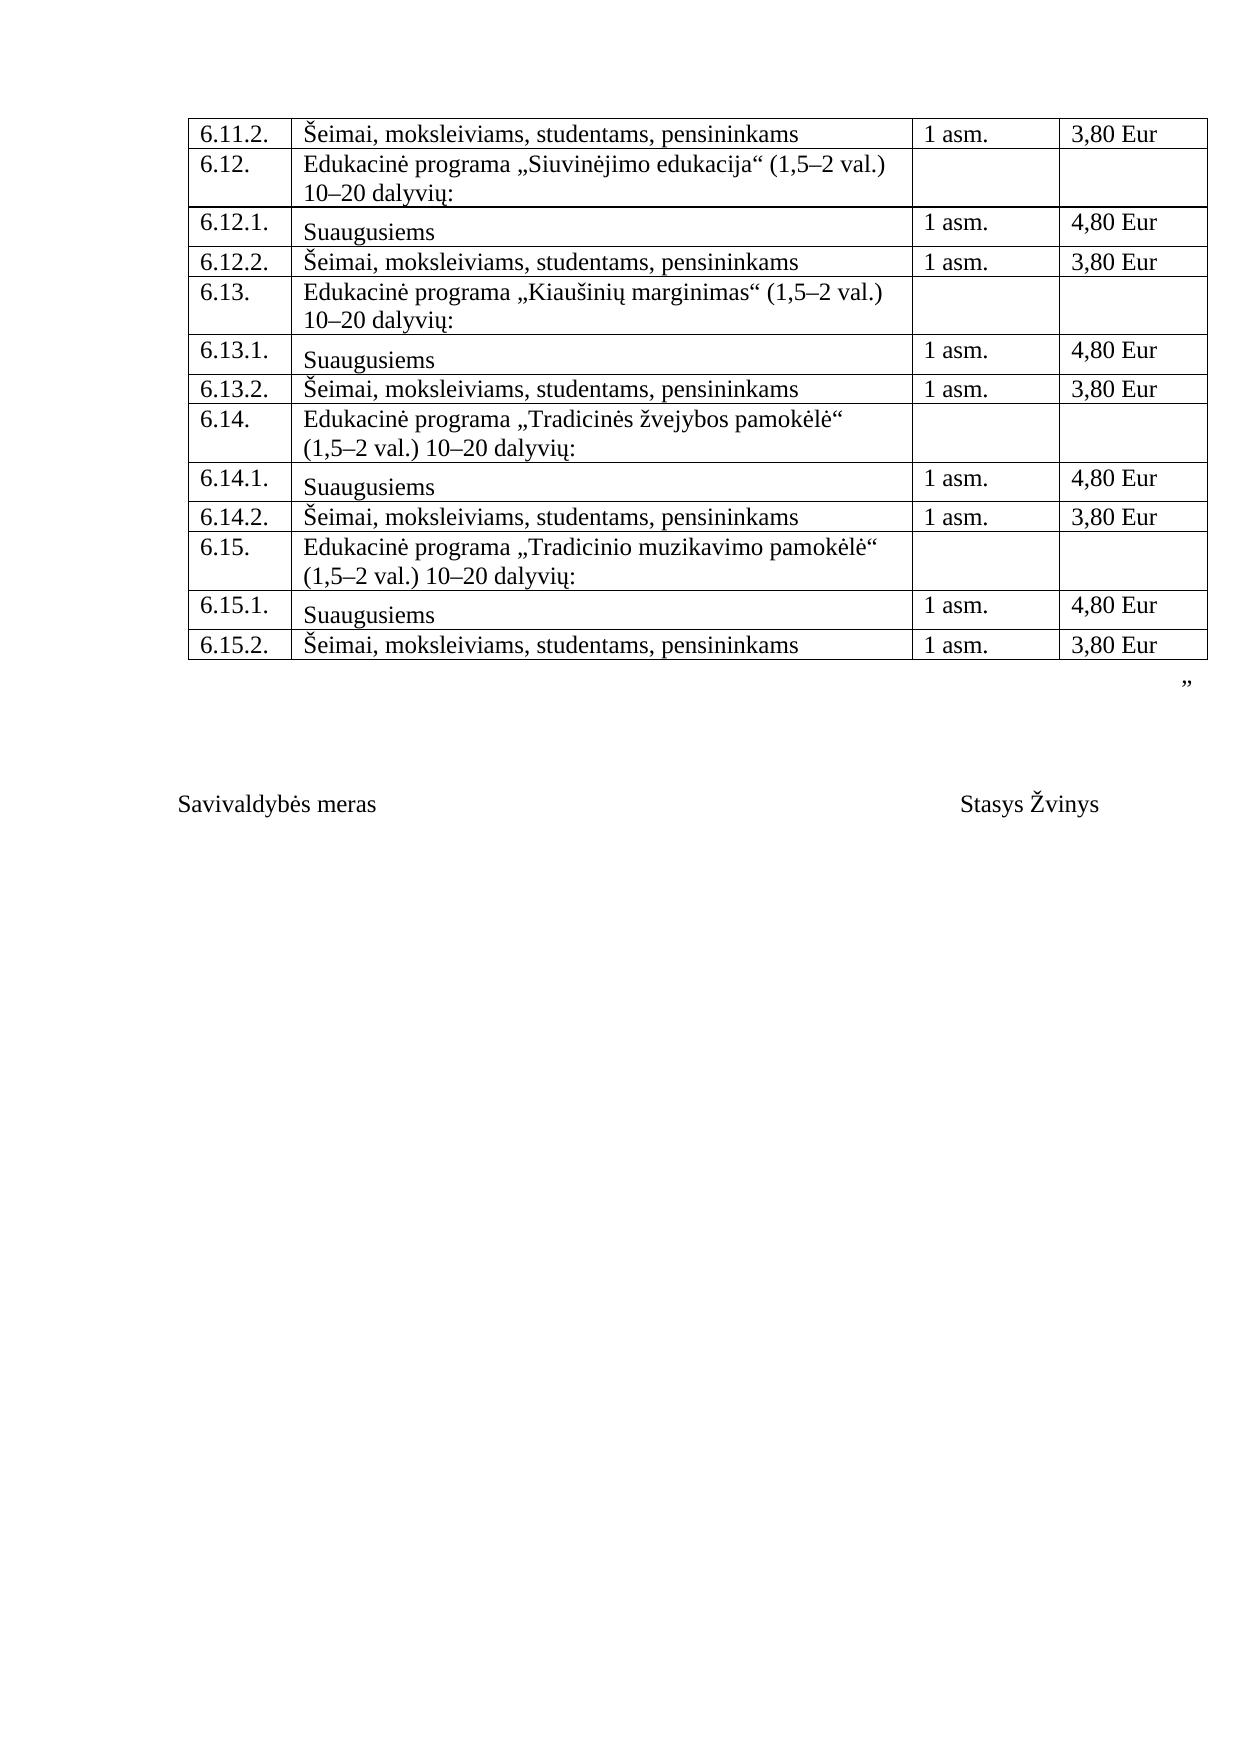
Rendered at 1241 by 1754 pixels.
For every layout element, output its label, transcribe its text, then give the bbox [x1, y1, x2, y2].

table_cell 1 asm. [913, 375, 1059, 403]
table_cell Šeimai, moksleiviams, studentams, pensininkams [292, 247, 912, 276]
table_cell 6.12.2. [189, 247, 291, 276]
table_cell 6.15. [189, 532, 291, 589]
table_cell [1060, 404, 1207, 462]
table_cell [1060, 532, 1207, 589]
table_cell [913, 532, 1059, 589]
table_cell 3,80 Eur [1060, 119, 1207, 148]
table_cell 3,80 Eur [1060, 630, 1207, 659]
table_cell 1 asm. [913, 630, 1059, 659]
table_cell Šeimai, moksleiviams, studentams, pensininkams [292, 502, 912, 531]
table_cell [913, 277, 1059, 334]
table_cell [1060, 277, 1207, 334]
table_cell Edukacinė programa „Kiaušinių marginimas“ (1,5–2 val.) 10–20 dalyvių: [292, 277, 912, 334]
table_cell 6.14. [189, 404, 291, 462]
text Savivaldybės meras Stasys Žvinys [177, 789, 1181, 818]
table_cell [913, 404, 1059, 462]
table_cell 6.11.2. [189, 119, 291, 148]
table_cell 6.13. [189, 277, 291, 334]
table_cell 6.14.2. [189, 502, 291, 531]
table_cell [913, 149, 1059, 206]
table_cell 6.15.2. [189, 630, 291, 659]
table_cell 6.14.1. [189, 463, 291, 501]
text „ [177, 660, 1181, 688]
table_cell Šeimai, moksleiviams, studentams, pensininkams [292, 630, 912, 659]
table_cell 1 asm. [913, 208, 1059, 246]
table_cell 1 asm. [913, 502, 1059, 531]
table_cell 6.12.1. [189, 208, 291, 246]
table_cell Suaugusiems [292, 208, 912, 246]
table_cell 6.13.2. [189, 375, 291, 403]
table_cell 4,80 Eur [1060, 463, 1207, 501]
table_cell 1 asm. [913, 247, 1059, 276]
table_cell 3,80 Eur [1060, 502, 1207, 531]
table_cell 1 asm. [913, 463, 1059, 501]
table_cell Suaugusiems [292, 335, 912, 373]
table_cell 4,80 Eur [1060, 208, 1207, 246]
table_cell 6.12. [189, 149, 291, 206]
table_cell 4,80 Eur [1060, 335, 1207, 373]
table_cell Edukacinė programa „Siuvinėjimo edukacija“ (1,5–2 val.) 10–20 dalyvių: [292, 149, 912, 206]
table_cell Edukacinė programa „Tradicinio muzikavimo pamokėlė“ (1,5–2 val.) 10–20 dalyvių: [292, 532, 912, 589]
table_cell 4,80 Eur [1060, 591, 1207, 629]
table_cell 1 asm. [913, 119, 1059, 148]
table_cell Suaugusiems [292, 591, 912, 629]
table_cell 3,80 Eur [1060, 375, 1207, 403]
table_cell 6.15.1. [189, 591, 291, 629]
table_cell Šeimai, moksleiviams, studentams, pensininkams [292, 119, 912, 148]
table_cell 1 asm. [913, 591, 1059, 629]
table_cell 3,80 Eur [1060, 247, 1207, 276]
table_cell Edukacinė programa „Tradicinės žvejybos pamokėlė“ (1,5–2 val.) 10–20 dalyvių: [292, 404, 912, 462]
table_cell [1060, 149, 1207, 206]
table_cell 6.13.1. [189, 335, 291, 373]
table_cell Suaugusiems [292, 463, 912, 501]
table_cell Šeimai, moksleiviams, studentams, pensininkams [292, 375, 912, 403]
table_cell 1 asm. [913, 335, 1059, 373]
